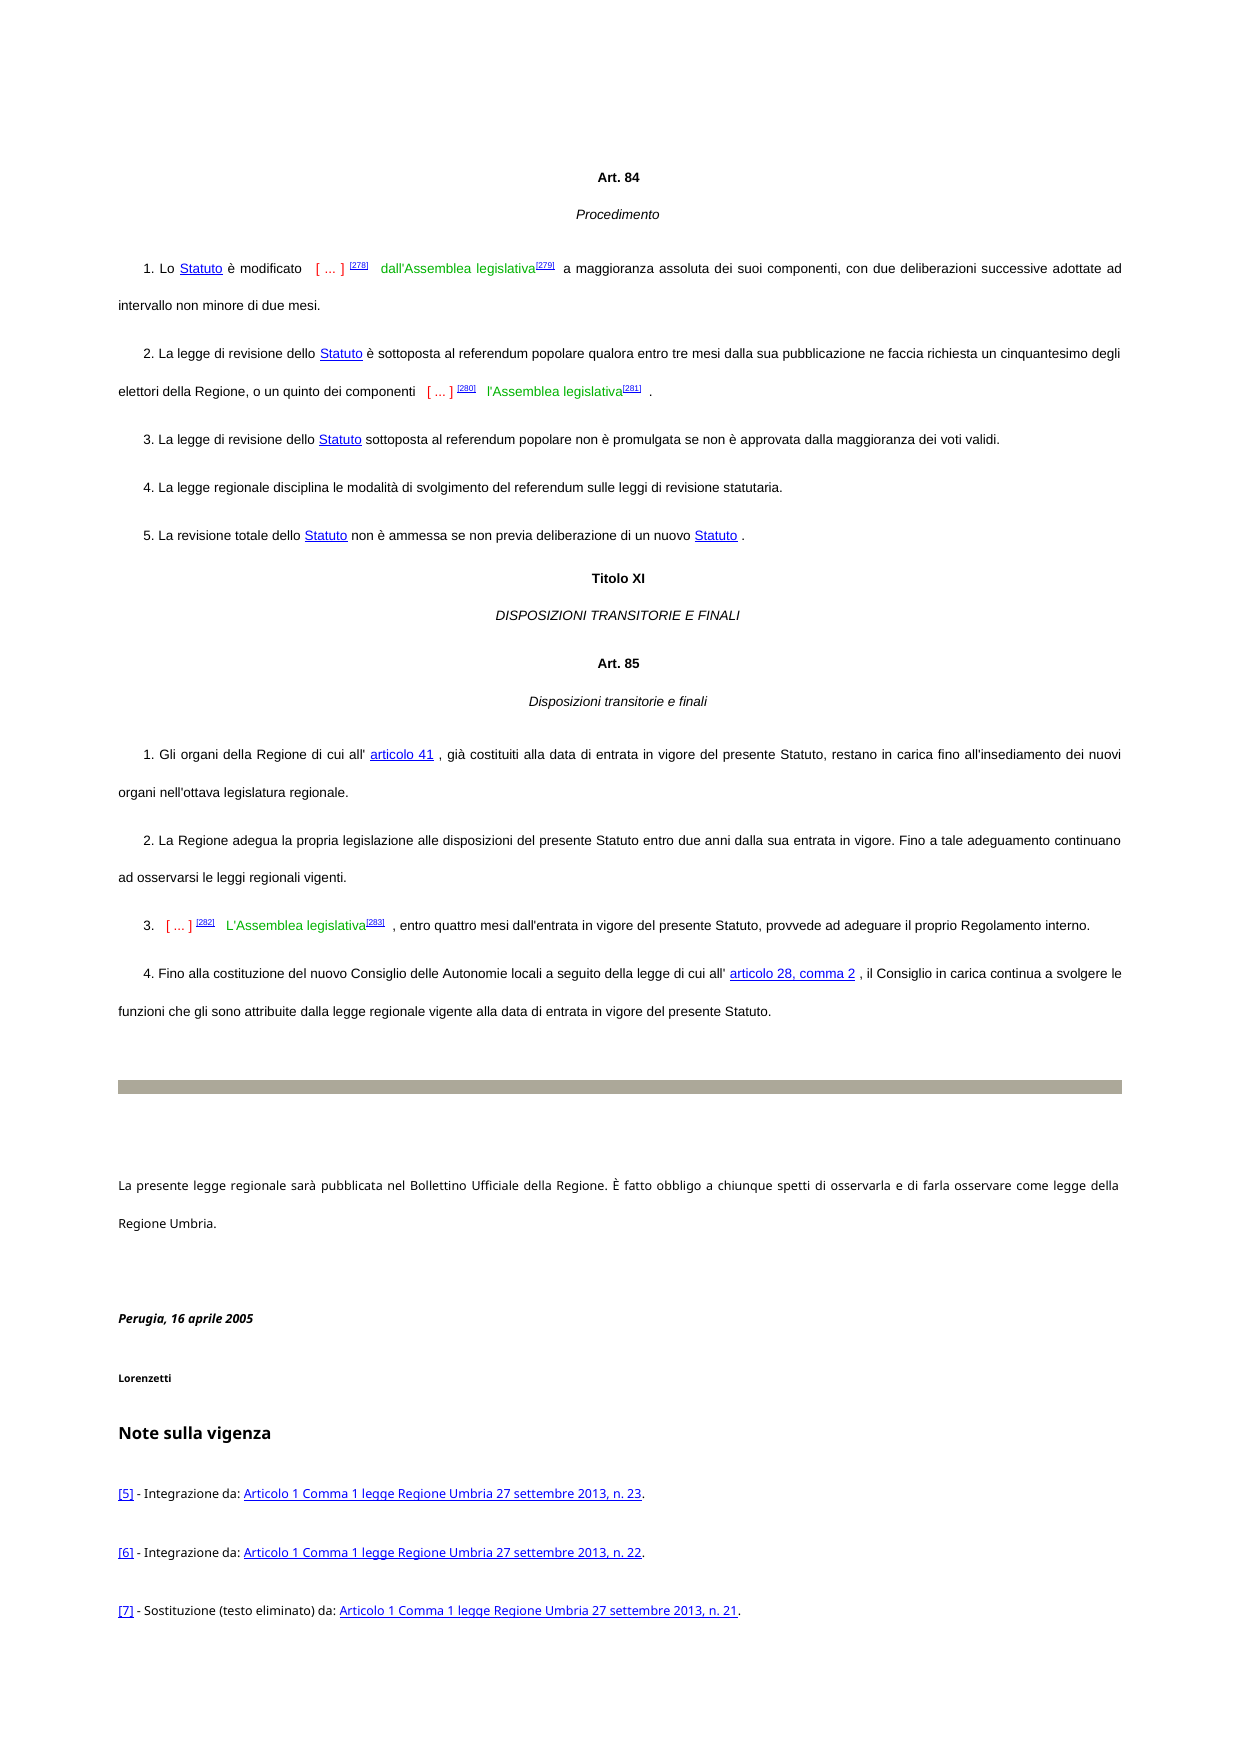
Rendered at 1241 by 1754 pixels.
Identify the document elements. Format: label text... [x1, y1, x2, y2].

text Perugia, 16 aprile 2005 [118, 1290, 1122, 1328]
text [5] - Integrazione da: Articolo 1 Comma 1 legge Regione Umbria 27 settembre 2013, n. 23. [118, 1465, 1122, 1503]
text [6] - Integrazione da: Articolo 1 Comma 1 legge Regione Umbria 27 settembre 2013, n. 22. [118, 1523, 1122, 1561]
table_header Art. 84 Procedimento 1. Lo Statuto è modificato [ ... ] [278] dall'Assemblea legislativa[279] a maggioranza assoluta dei suoi componenti, con due deliberazioni successive adottate ad intervallo non minore di due mesi. 2. La legge di revisione dello Statuto è sottoposta al referendum popolare qualora entro tre mesi dalla sua pubblicazione ne faccia richiesta un cinquantesimo degli elettori della Regione, o un quinto dei componenti [ ... ] [280] l'Assemblea legislativa[281] . 3. La legge di revisione dello Statuto sottoposta al referendum popolare non è promulgata se non è approvata dalla maggioranza dei voti validi. 4. La legge regionale disciplina le modalità di svolgimento del referendum sulle leggi di revisione statutaria. 5. La revisione totale dello Statuto non è ammessa se non previa deliberazione di un nuovo Statuto . Titolo XI DISPOSIZIONI TRANSITORIE E FINALI Art. 85 Disposizioni transitorie e finali 1. Gli organi della Regione di cui all' articolo 41 , già costituiti alla data di entrata in vigore del presente Statuto, restano in carica fino all'insediamento dei nuovi organi nell'ottava legislatura regionale. 2. La Regione adegua la propria legislazione alle disposizioni del presente Statuto entro due anni dalla sua entrata in vigore. Fino a tale adeguamento continuano ad osservarsi le leggi regionali vigenti. 3. [ ... ] [282] L'Assemblea legislativa[283] , entro quattro mesi dall'entrata in vigore del presente Statuto, provvede ad adeguare il proprio Regolamento interno. 4. Fino alla costituzione del nuovo Consiglio delle Autonomie locali a seguito della legge di cui all' articolo 28, comma 2 , il Consiglio in carica continua a svolgere le funzioni che gli sono attribuite dalla legge regionale vigente alla data di entrata in vigore del presente Statuto. [118, 148, 1122, 1024]
text Lorenzetti [118, 1348, 1122, 1386]
text Note sulla vigenza [118, 1407, 1122, 1444]
text La presente legge regionale sarà pubblicata nel Bollettino Ufficiale della Regione. È fatto obbligo a chiunque spetti di osservarla e di farla osservare come legge della Regione Umbria. [118, 1157, 1122, 1232]
text [7] - Sostituzione (testo eliminato) da: Articolo 1 Comma 1 legge Regione Umbria 27 settembre 2013, n. 21. [118, 1582, 1122, 1619]
